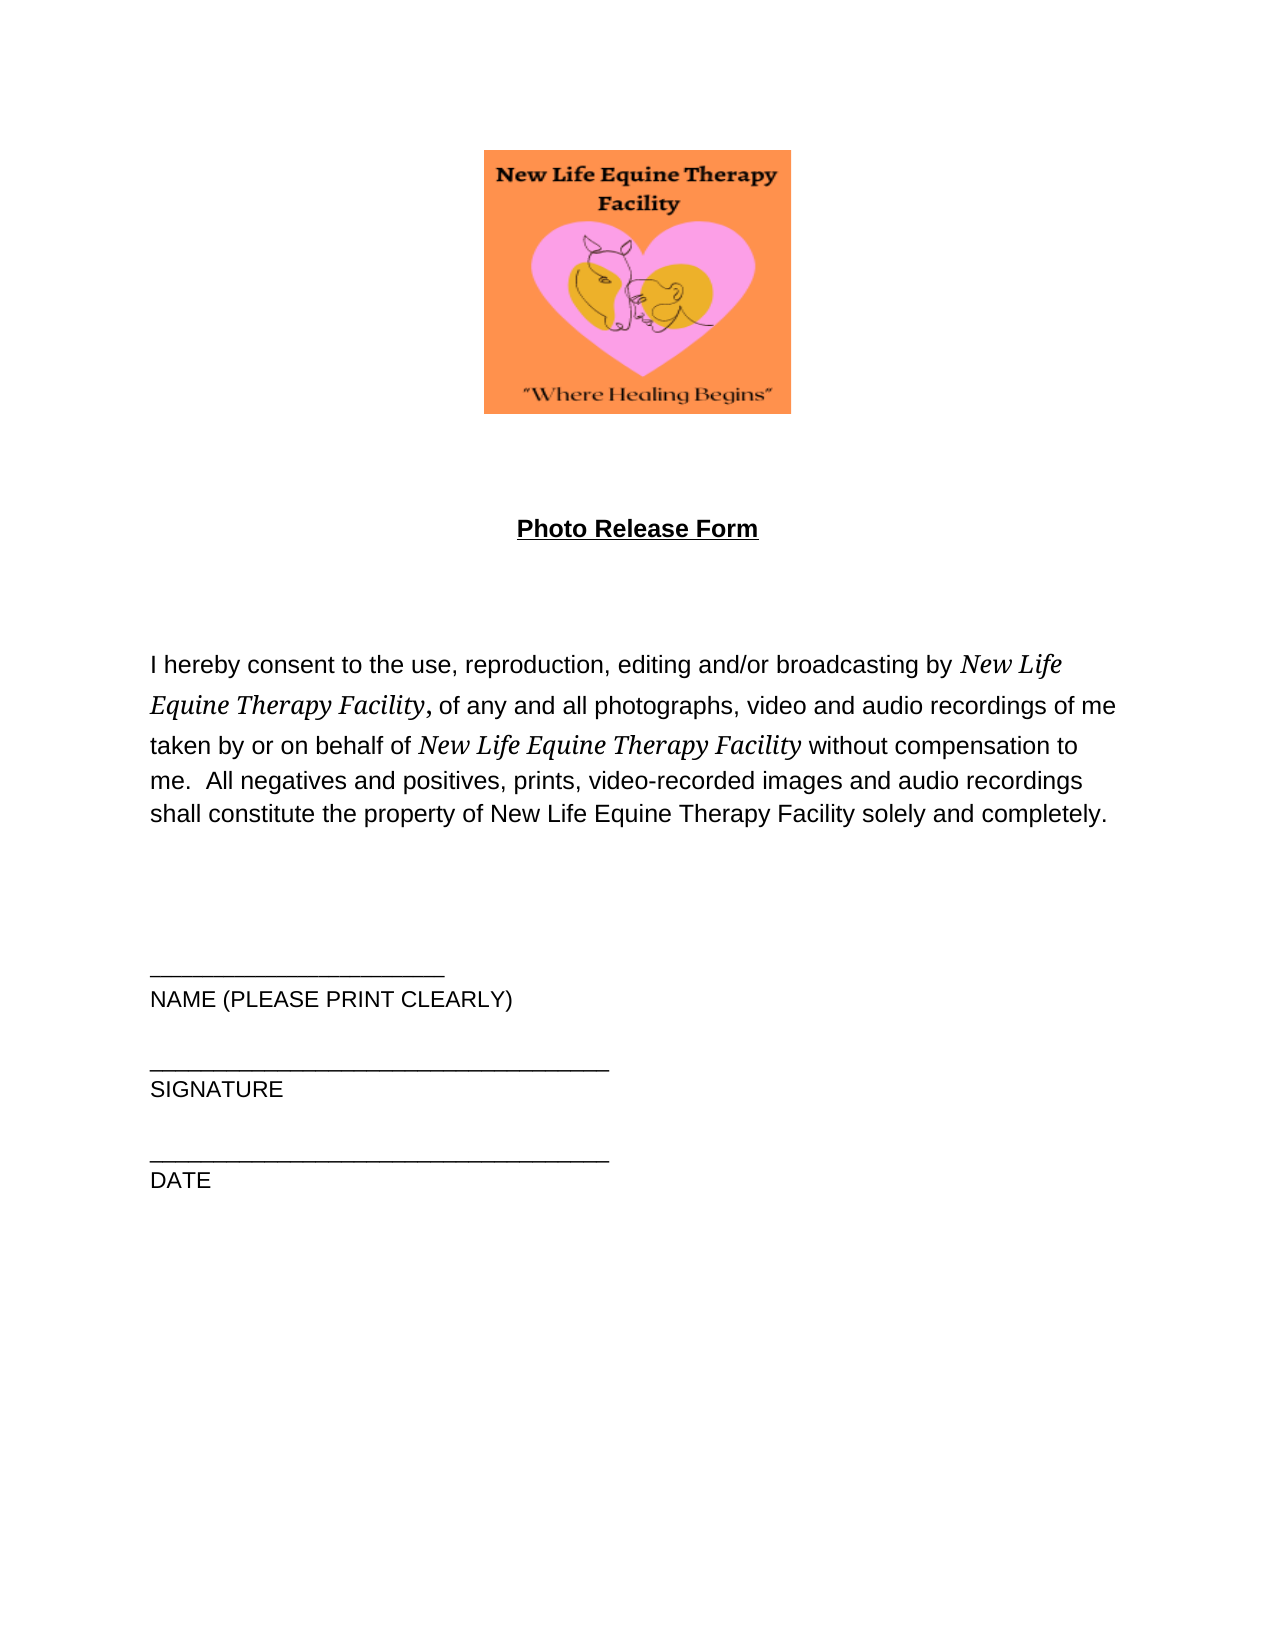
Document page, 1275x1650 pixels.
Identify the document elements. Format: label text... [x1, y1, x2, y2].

text ____________________________ [150, 950, 1125, 981]
text DATE [150, 1167, 1125, 1193]
text SIGNATURE [150, 1076, 1125, 1103]
picture [484, 150, 792, 414]
text Photo Release Form [150, 514, 1125, 543]
text ____________________________________ [150, 1137, 1125, 1163]
text I hereby consent to the use, reproduction, editing and/or broadcasting by New Life Equine Therapy Facility, of any and all photographs, video and audio recordings of me taken by or on behalf of New Life Equine Therapy Facility without compensation to me. All negatives and positives, prints, video-recorded images and audio recordings shall constitute the property of New Life Equine Therapy Facility solely and completely. [150, 646, 1125, 828]
text NAME (PLEASE PRINT CLEARLY) [150, 986, 1125, 1012]
text ____________________________________ [150, 1046, 1125, 1072]
